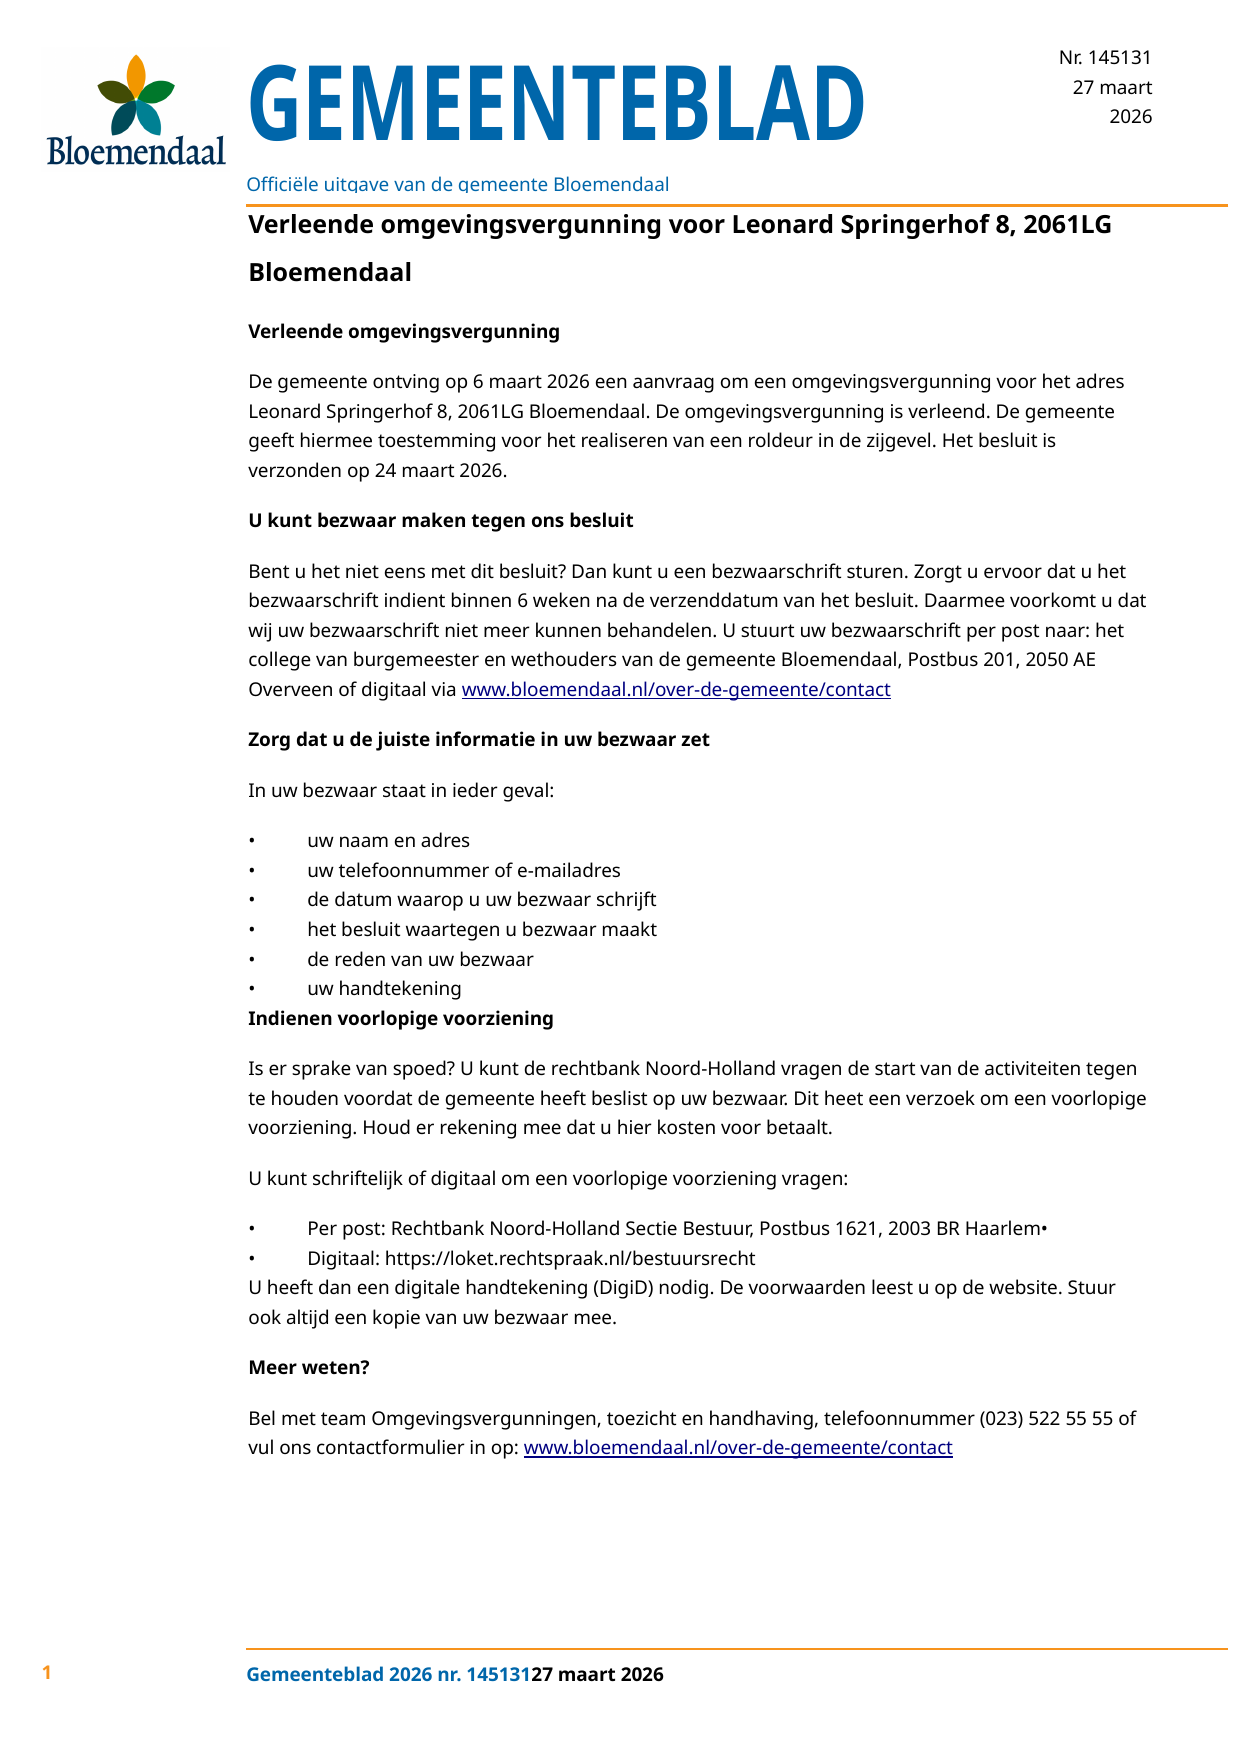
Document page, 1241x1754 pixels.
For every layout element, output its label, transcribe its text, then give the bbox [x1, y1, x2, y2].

text Zorg dat u de juiste informatie in uw bezwaar zet [248, 727, 1152, 752]
text In uw bezwaar staat in ieder geval: [248, 777, 1152, 803]
list Per post: Rechtbank Noord-Holland Sectie Bestuur, Postbus 1621, 2003 BR Haarlem• [248, 1215, 1152, 1241]
text Bent u het niet eens met dit besluit? Dan kunt u een bezwaarschrift sturen. Zorgt u ervoor dat u het bezwaarschrift indient binnen 6 weken na de verzenddatum van het besluit. Daarmee voorkomt u dat wij uw bezwaarschrift niet meer kunnen behandelen. U stuurt uw bezwaarschrift per post naar: het college van burgemeester en wethouders van de gemeente Bloemendaal, Postbus 201, 2050 AE Overveen of digitaal via www.bloemendaal.nl/over-de-gemeente/contact [248, 558, 1152, 702]
text U kunt schriftelijk of digitaal om een voorlopige voorziening vragen: [248, 1165, 1152, 1191]
text U heeft dan een digitale handtekening (DigiD) nodig. De voorwaarden leest u op de website. Stuur ook altijd een kopie van uw bezwaar mee. [248, 1274, 1152, 1330]
list uw handtekening [248, 975, 1152, 1001]
text Indienen voorlopige voorziening [248, 1005, 1152, 1031]
picture [41, 47, 231, 172]
list de datum waarop u uw bezwaar schrijft [248, 887, 1152, 912]
list uw naam en adres [248, 827, 1152, 853]
list de reden van uw bezwaar [248, 946, 1152, 972]
text Verleende omgevingsvergunning voor Leonard Springerhof 8, 2061LG Bloemendaal [248, 207, 1152, 288]
list uw telefoonnummer of e-mailadres [248, 857, 1152, 883]
text De gemeente ontving op 6 maart 2026 een aanvraag om een omgevingsvergunning voor het adres Leonard Springerhof 8, 2061LG Bloemendaal. De omgevingsvergunning is verleend. De gemeente geeft hiermee toestemming voor het realiseren van een roldeur in de zijgevel. Het besluit is verzonden op 24 maart 2026. [248, 368, 1152, 483]
list Digitaal: https://loket.rechtspraak.nl/bestuursrecht [248, 1245, 1152, 1271]
list het besluit waartegen u bezwaar maakt [248, 916, 1152, 942]
text Verleende omgevingsvergunning [248, 318, 1152, 344]
text U kunt bezwaar maken tegen ons besluit [248, 507, 1152, 533]
text Bel met team Omgevingsvergunningen, toezicht en handhaving, telefoonnummer (023) 522 55 55 of vul ons contactformulier in op: www.bloemendaal.nl/over-de-gemeente/contact [248, 1405, 1152, 1460]
text Is er sprake van spoed? U kunt de rechtbank Noord-Holland vragen de start van de activiteiten tegen te houden voordat de gemeente heeft beslist op uw bezwaar. Dit heet een verzoek om een voorlopige voorziening. Houd er rekening mee dat u hier kosten voor betaalt. [248, 1055, 1152, 1140]
text Meer weten? [248, 1354, 1152, 1380]
